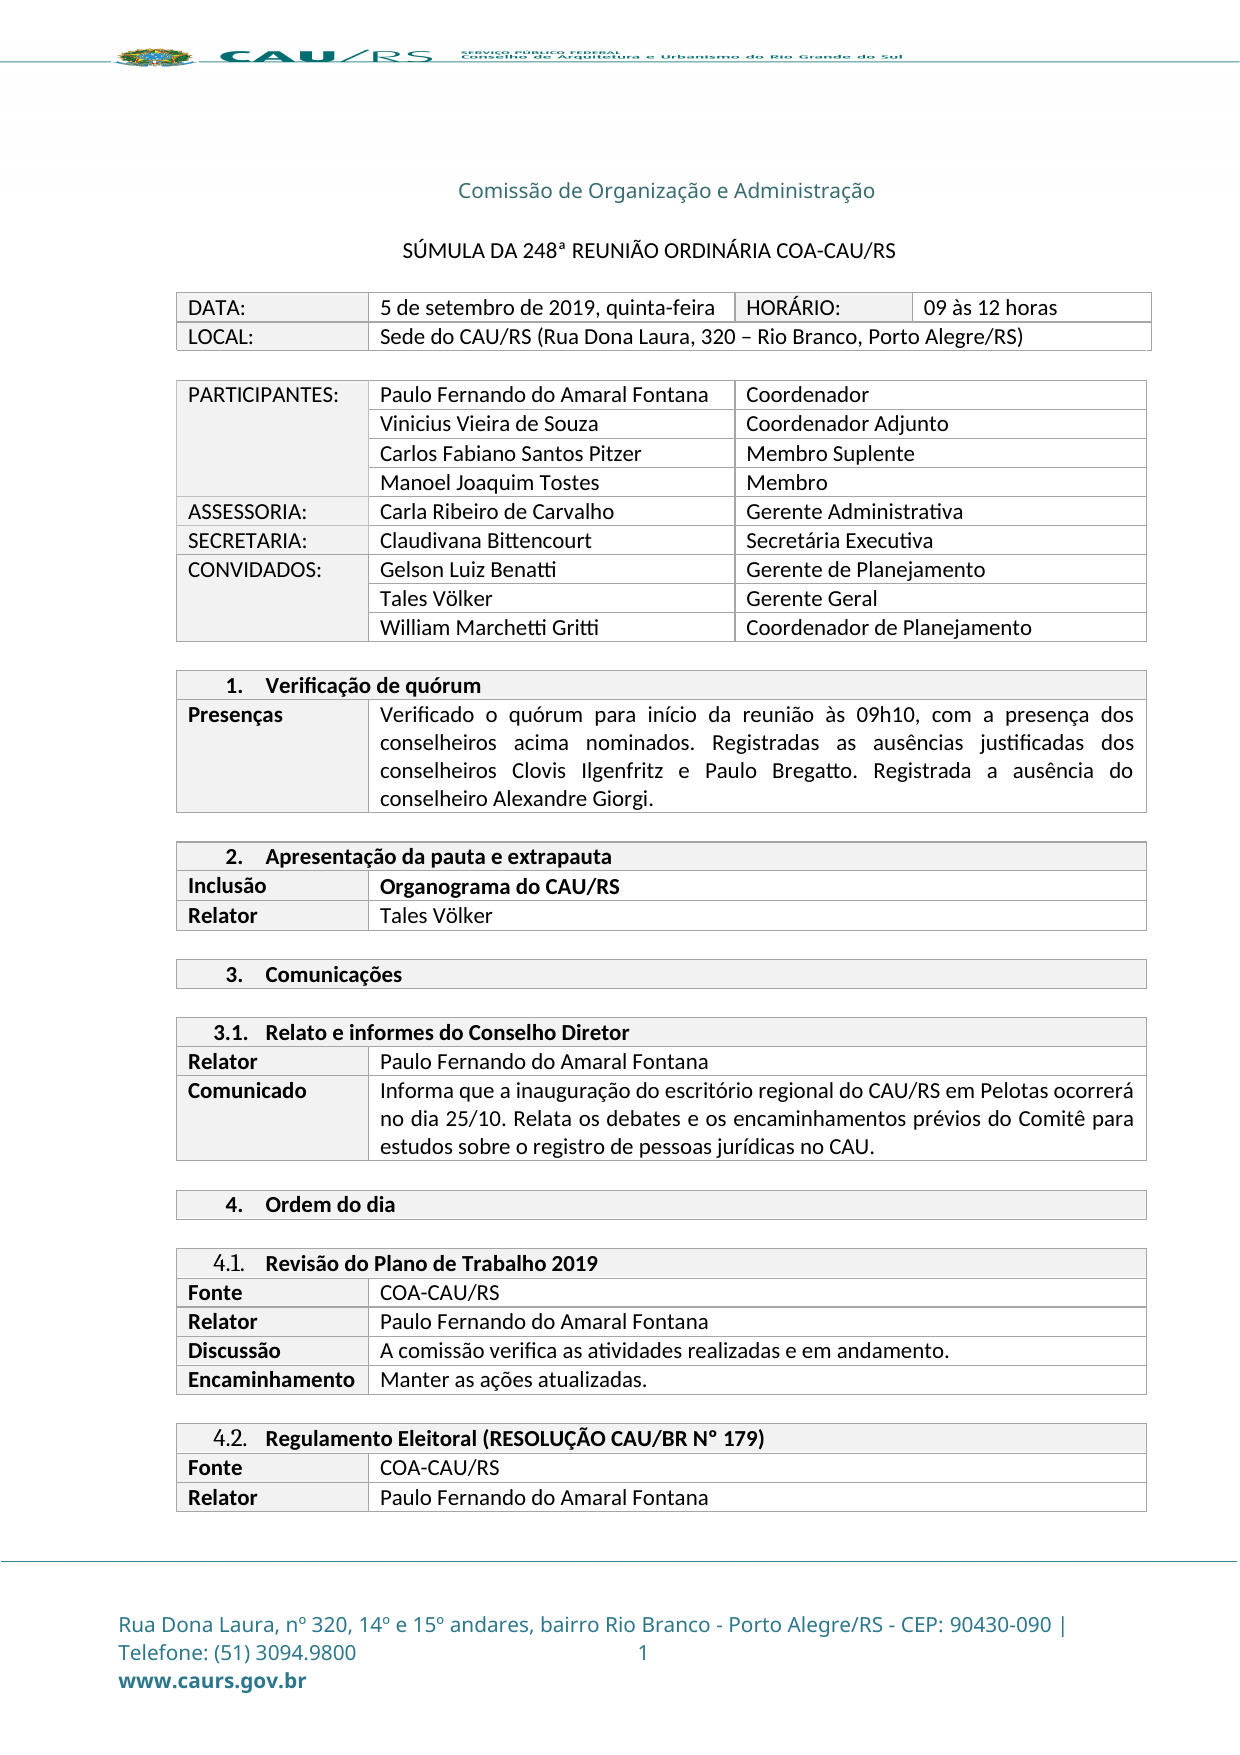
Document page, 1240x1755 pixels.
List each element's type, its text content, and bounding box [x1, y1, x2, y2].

table_cell [1147, 438, 1151, 467]
table_cell PARTICIPANTES: [177, 381, 368, 496]
table_cell Relator [177, 1483, 368, 1511]
table_header 5 de setembro de 2019, quinta-feira [369, 293, 734, 321]
table_cell [369, 931, 1146, 959]
table_cell Relato e informes do Conselho Diretor [177, 1018, 1146, 1046]
table_cell COA-CAU/RS [369, 1279, 1146, 1306]
table_cell Manter as ações atualizadas. [369, 1366, 1146, 1394]
table_cell CONVIDADOS: [177, 555, 368, 641]
table_cell Encaminhamento [177, 1366, 368, 1394]
table_cell [1147, 1336, 1151, 1364]
table_cell [1147, 670, 1151, 699]
table_cell Manoel Joaquim Tostes [369, 468, 734, 496]
table_cell [1147, 841, 1151, 870]
table_cell William Marchetti Gritti [369, 613, 734, 641]
table_cell ASSESSORIA: [177, 497, 368, 525]
table_cell Fonte [177, 1279, 368, 1306]
table_cell Relator [177, 1308, 368, 1336]
table_cell [1147, 380, 1151, 408]
table_cell [1147, 1248, 1151, 1277]
table_cell SECRETARIA: [177, 526, 368, 554]
table_cell [177, 813, 368, 841]
table_cell Coordenador [736, 381, 1146, 408]
table_cell [1146, 1394, 1151, 1423]
table_cell Sede do CAU/RS (Rua Dona Laura, 320 – Rio Branco, Porto Alegre/RS) [369, 323, 1151, 350]
table_cell [369, 989, 1146, 1017]
table_cell Regulamento Eleitoral (RESOLUÇÃO CAU/BR Nº 179) [177, 1424, 1146, 1452]
table_cell [1147, 1453, 1151, 1482]
table_cell Fonte [177, 1454, 368, 1482]
table_cell COA-CAU/RS [369, 1454, 1146, 1482]
table_cell Secretária Executiva [736, 526, 1146, 554]
table_cell Tales Völker [369, 901, 1146, 930]
table_cell Paulo Fernando do Amaral Fontana [369, 1047, 1146, 1075]
table_cell Gelson Luiz Benatti [369, 555, 734, 583]
table_cell [1147, 554, 1151, 583]
table_cell Tales Völker [369, 584, 734, 612]
table_cell [369, 813, 1146, 841]
table_cell [177, 1220, 368, 1248]
table_cell LOCAL: [177, 323, 368, 350]
table_cell [1146, 930, 1151, 959]
table_cell Relator [177, 1047, 368, 1075]
table_cell Paulo Fernando do Amaral Fontana [369, 381, 734, 408]
table_cell [1147, 467, 1151, 496]
table_cell [1147, 496, 1151, 525]
table_cell [1147, 525, 1151, 554]
table_cell [1147, 1306, 1151, 1336]
table_cell [1147, 1190, 1151, 1218]
table_cell Paulo Fernando do Amaral Fontana [369, 1308, 1146, 1336]
table_cell [177, 642, 1146, 670]
table_cell Membro Suplente [736, 439, 1146, 467]
table_cell [1147, 1365, 1151, 1394]
table_cell Vinicius Vieira de Souza [369, 410, 734, 438]
table_cell [369, 1395, 1146, 1423]
table_cell Gerente Geral [736, 584, 1146, 612]
table_cell Organograma do CAU/RS [369, 871, 1146, 900]
table_cell [1147, 959, 1151, 988]
table_cell [1146, 1160, 1151, 1189]
table_cell Comunicado [177, 1076, 368, 1160]
table_cell Discussão [177, 1337, 368, 1364]
table_cell [1146, 988, 1151, 1017]
table_cell Coordenador Adjunto [736, 410, 1146, 438]
table_cell [1147, 870, 1151, 900]
table_cell Verificado o quórum para início da reunião às 09h10, com a presença dos conselheiros acima nominados. Registradas as ausências justificadas dos conselheiros Clovis Ilgenfritz e Paulo Bregatto. Registrada a ausência do conselheiro Alexandre Giorgi. [369, 700, 1146, 812]
table_cell [1147, 900, 1151, 930]
table_cell [1147, 1017, 1151, 1046]
table_cell A comissão verifica as atividades realizadas e em andamento. [369, 1337, 1146, 1364]
table_cell [369, 1220, 1146, 1248]
table_cell [1146, 641, 1151, 670]
table_cell [177, 351, 1146, 379]
table_cell [1147, 699, 1151, 812]
table_cell [1147, 583, 1151, 612]
text SÚMULA DA 248ª REUNIÃO ORDINÁRIA COA-CAU/RS [177, 236, 1121, 264]
table_cell [1147, 1423, 1151, 1452]
table_cell Verificação de quórum [177, 671, 1146, 699]
table_header HORÁRIO: [736, 293, 912, 321]
table_cell [1147, 612, 1151, 641]
table_cell [1147, 1482, 1151, 1511]
table_cell [177, 931, 368, 959]
table_header 09 às 12 horas [913, 293, 1151, 321]
table_cell [1147, 1278, 1151, 1306]
table_cell [1147, 409, 1151, 438]
table_cell Carla Ribeiro de Carvalho [369, 497, 734, 525]
table_cell [177, 989, 368, 1017]
table_cell Inclusão [177, 871, 368, 900]
table_header DATA: [177, 293, 368, 321]
table_cell Membro [736, 468, 1146, 496]
table_cell Revisão do Plano de Trabalho 2019 [177, 1249, 1146, 1277]
table_cell [1147, 1046, 1151, 1075]
table_cell Comunicações [177, 960, 1146, 988]
table_cell Carlos Fabiano Santos Pitzer [369, 439, 734, 467]
table_cell Informa que a inauguração do escritório regional do CAU/RS em Pelotas ocorrerá no dia 25/10. Relata os debates e os encaminhamentos prévios do Comitê para estudos sobre o registro de pessoas jurídicas no CAU. [369, 1076, 1146, 1160]
table_cell Gerente de Planejamento [736, 555, 1146, 583]
table_cell Apresentação da pauta e extrapauta [177, 843, 1146, 870]
table_cell [1146, 812, 1151, 841]
table_cell Presenças [177, 700, 368, 812]
table_cell Gerente Administrativa [736, 497, 1146, 525]
table_cell [1146, 1219, 1151, 1248]
table_cell [369, 1161, 1146, 1189]
table_cell [1147, 351, 1151, 379]
table_cell Ordem do dia [177, 1191, 1146, 1218]
table_cell [1147, 1075, 1151, 1160]
table_cell [177, 1161, 368, 1189]
table_cell Coordenador de Planejamento [736, 613, 1146, 641]
table_cell Claudivana Bittencourt [369, 526, 734, 554]
table_cell [177, 1395, 368, 1423]
table_cell Paulo Fernando do Amaral Fontana [369, 1483, 1146, 1511]
table_cell Relator [177, 901, 368, 930]
